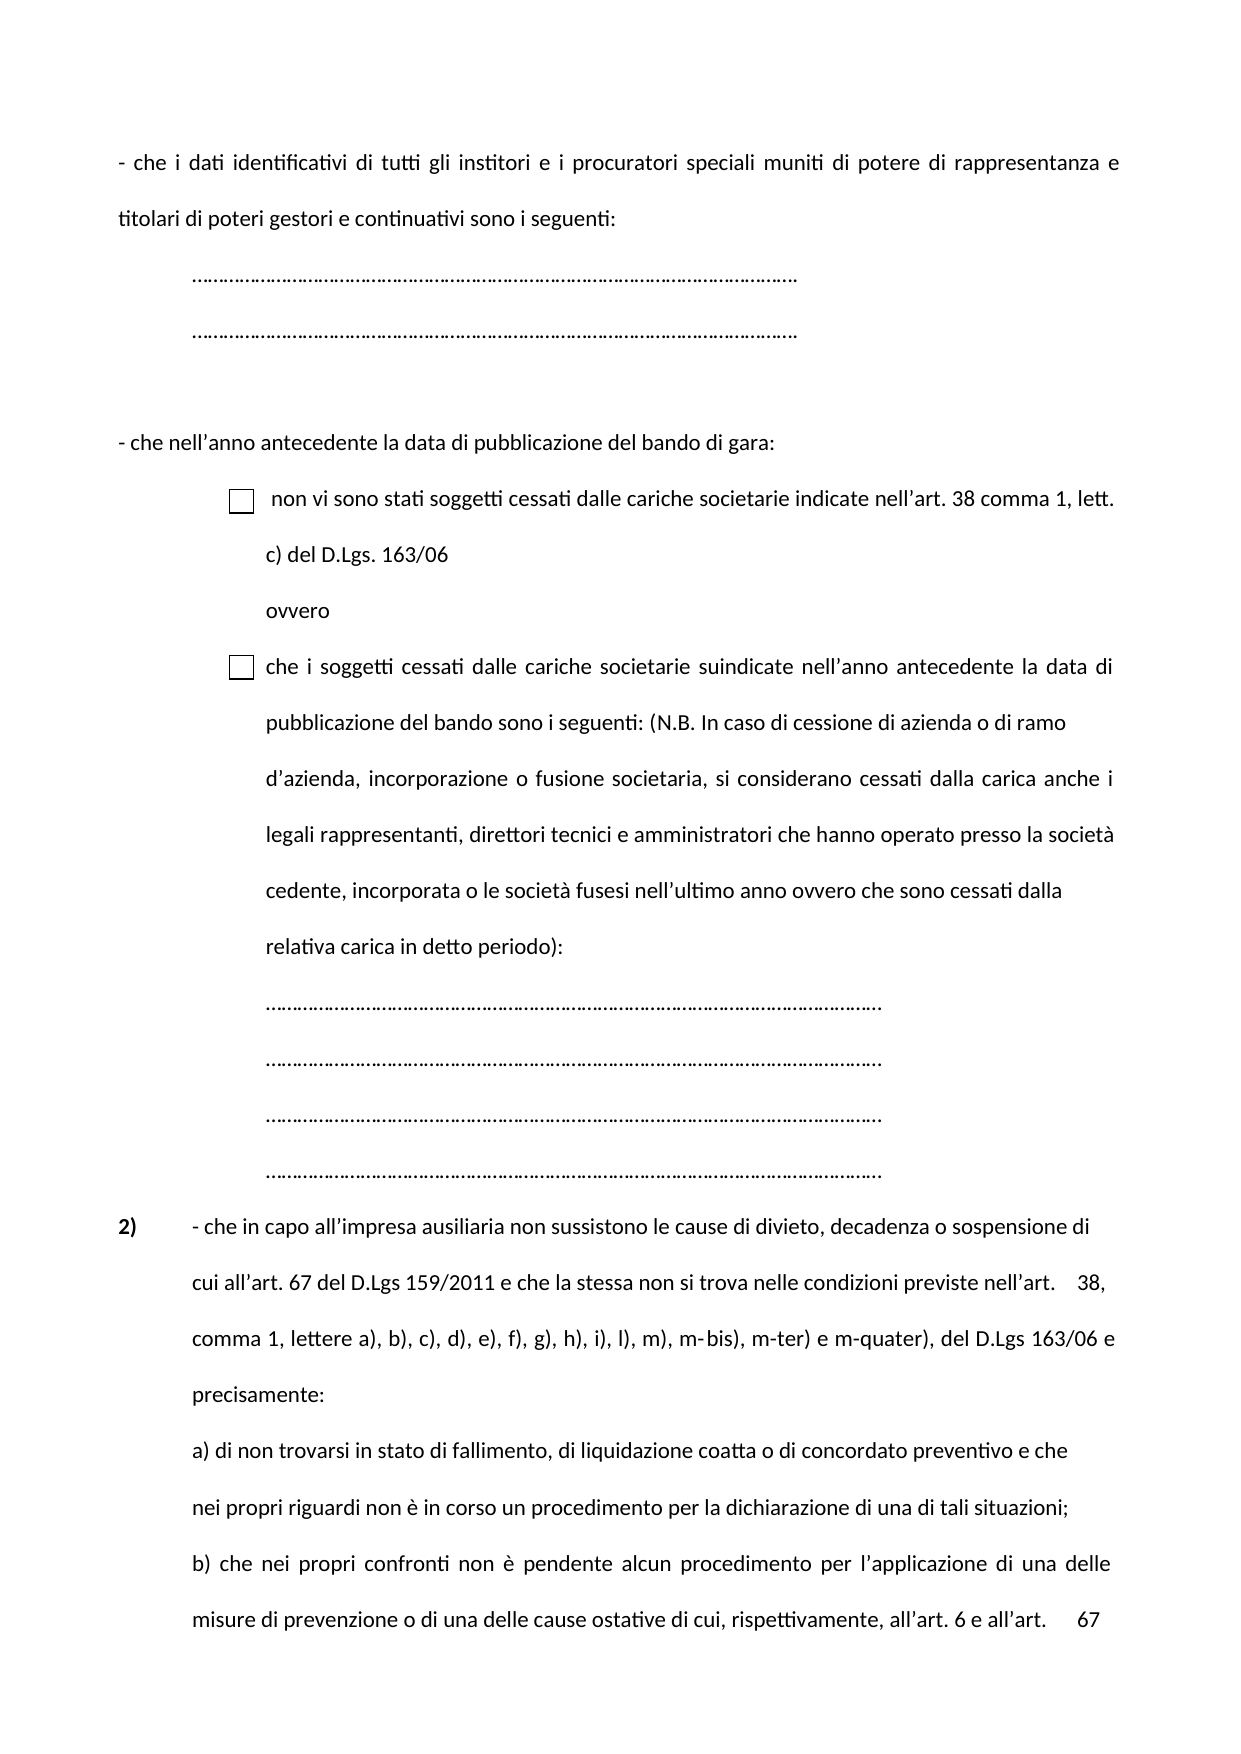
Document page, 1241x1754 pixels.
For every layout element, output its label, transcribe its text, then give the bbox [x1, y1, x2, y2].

text - che i dati identificativi di tutti gli institori e i procuratori speciali muniti di potere di rappresentanza e titolari di poteri gestori e continuativi sono i seguenti: [118, 148, 1122, 232]
text ……………………………………………………………………………………………………… [118, 1156, 1122, 1184]
text 2) - che in capo all’impresa ausiliaria non sussistono le cause di divieto, decadenza o sospensione di [118, 1212, 1122, 1240]
text che i soggetti cessati dalle cariche societarie suindicate nell’anno antecedente la data di pubblicazione del bando sono i seguenti: (N.B. In caso di cessione di azienda o di ramo d’azienda, incorporazione o fusione societaria, si considerano cessati dalla carica anche i legali rappresentanti, direttori tecnici e amministratori che hanno operato presso la società cedente, incorporata o le società fusesi nell’ultimo anno ovvero che sono cessati dalla relativa carica in detto periodo): [118, 652, 1122, 960]
text ……………………………………………………………………………………………………… [118, 1100, 1122, 1128]
text ……………………………………………………………………………………………………. [118, 316, 1122, 344]
text nei propri riguardi non è in corso un procedimento per la dichiarazione di una di tali situazioni; [118, 1493, 1122, 1521]
text ovvero [118, 596, 1122, 624]
text ……………………………………………………………………………………………………… [118, 988, 1122, 1016]
text cui all’art. 67 del D.Lgs 159/2011 e che la stessa non si trova nelle condizioni previste nell’art. 38, comma 1, lettere a), b), c), d), e), f), g), h), i), l), m), m-bis), m-ter) e m-quater), del D.Lgs 163/06 e precisamente: [118, 1268, 1122, 1408]
text ……………………………………………………………………………………………………. [118, 260, 1122, 288]
text non vi sono stati soggetti cessati dalle cariche societarie indicate nell’art. 38 comma 1, lett. c) del D.Lgs. 163/06 [118, 484, 1122, 568]
text ……………………………………………………………………………………………………… [118, 1044, 1122, 1072]
text a) di non trovarsi in stato di fallimento, di liquidazione coatta o di concordato preventivo e che [118, 1437, 1122, 1464]
text b) che nei propri confronti non è pendente alcun procedimento per l’applicazione di una delle misure di prevenzione o di una delle cause ostative di cui, rispettivamente, all’art. 6 e all’art. 67 [118, 1549, 1122, 1633]
text - che nell’anno antecedente la data di pubblicazione del bando di gara: [118, 428, 1122, 456]
